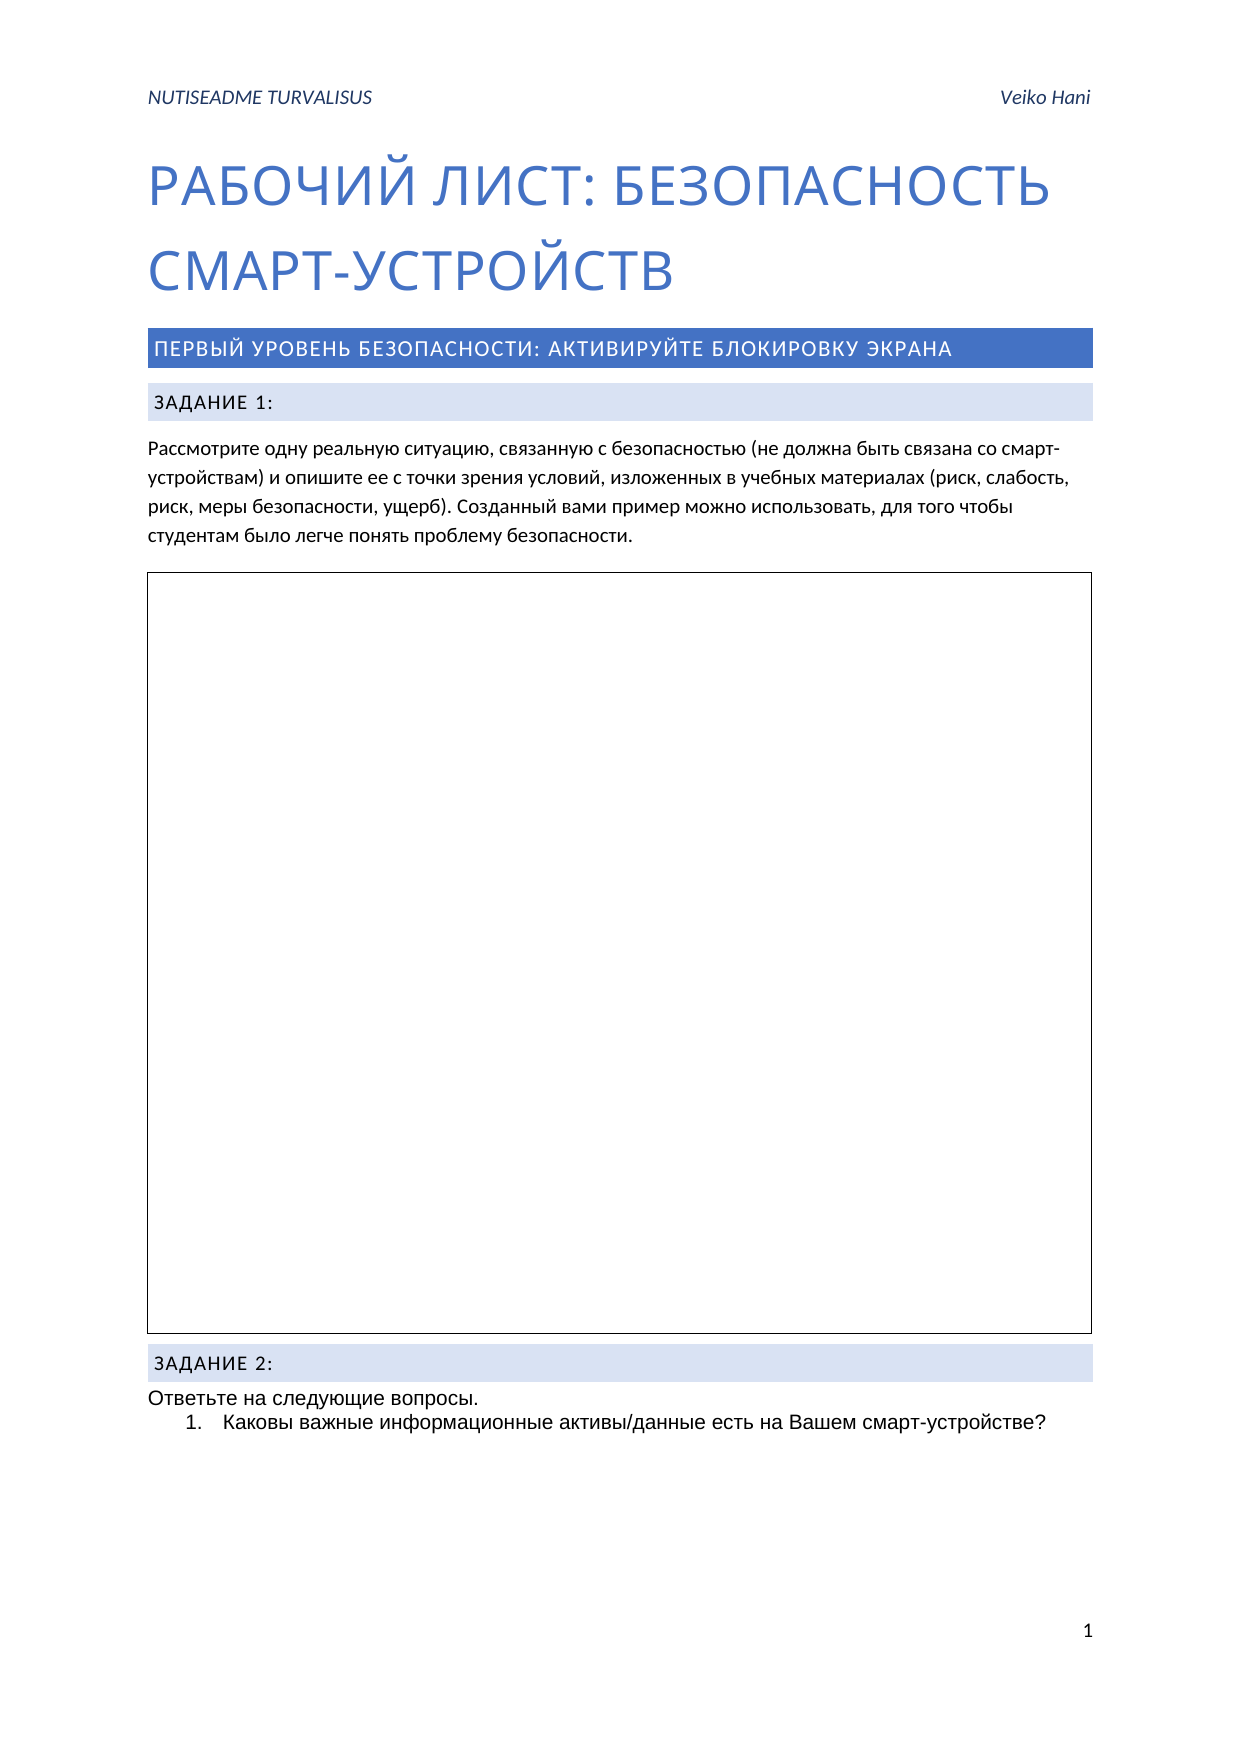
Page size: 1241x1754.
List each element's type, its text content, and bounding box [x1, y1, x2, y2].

subtitle пЕРВЫЙ УРОВЕНЬ БЕЗОПАСНОСТИ: активируйте блокировку экрана [154, 334, 1086, 362]
list Каковы важные информационные активы/данные есть на Вашем смарт-устройстве? [185, 1409, 1093, 1433]
text Ответьте на следующие вопросы. [148, 1386, 1093, 1409]
table_header [148, 573, 1091, 1332]
title РАБОЧИЙ ЛИСТ: Безопасность смарт-устройств [148, 148, 1093, 306]
subtitle ЗАДАНИЕ 1: [154, 389, 1086, 414]
subtitle зАДАНИЕ 2: [154, 1350, 1086, 1376]
text Рассмотрите одну реальную ситуацию, связанную с безопасностью (не должна быть связана со смарт-устройствам) и опишите ее с точки зрения условий, изложенных в учебных материалах (риск, слабость, риск, меры безопасности, ущерб). Созданный вами пример можно использовать, для того чтобы студентам было легче понять проблему безопасности. [148, 435, 1093, 548]
